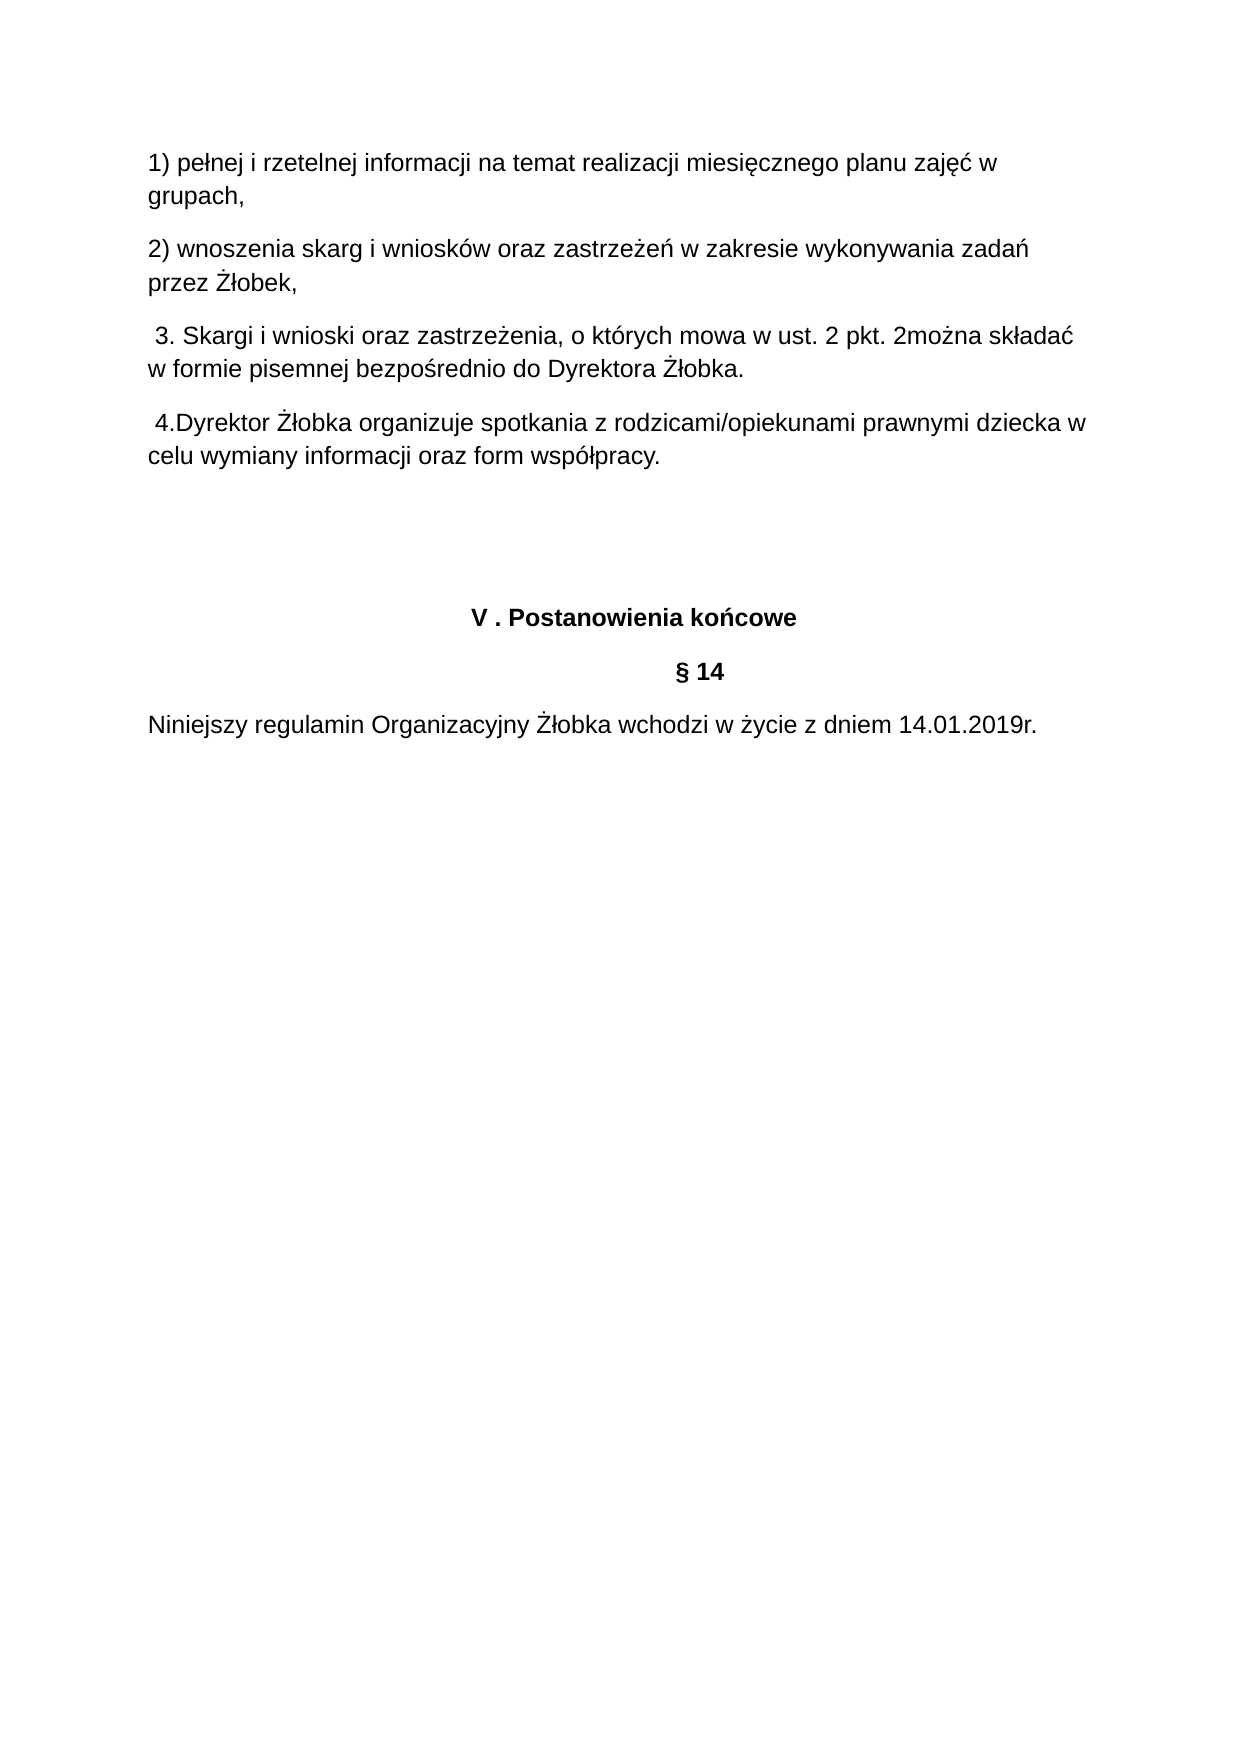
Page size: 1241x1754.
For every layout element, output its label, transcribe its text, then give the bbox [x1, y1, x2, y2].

text 4.Dyrektor Żłobka organizuje spotkania z rodzicami/opiekunami prawnymi dziecka w celu wymiany informacji oraz form współpracy. [148, 408, 1093, 470]
text V . Postanowienia końcowe [148, 603, 1093, 632]
text Niniejszy regulamin Organizacyjny Żłobka wchodzi w życie z dniem 14.01.2019r. [148, 711, 1093, 739]
text 3. Skargi i wnioski oraz zastrzeżenia, o których mowa w ust. 2 pkt. 2można składać w formie pisemnej bezpośrednio do Dyrektora Żłobka. [148, 321, 1093, 383]
text § 14 [148, 657, 1093, 685]
text 2) wnoszenia skarg i wniosków oraz zastrzeżeń w zakresie wykonywania zadań przez Żłobek, [148, 234, 1093, 296]
text 1) pełnej i rzetelnej informacji na temat realizacji miesięcznego planu zajęć w grupach, [148, 148, 1093, 209]
